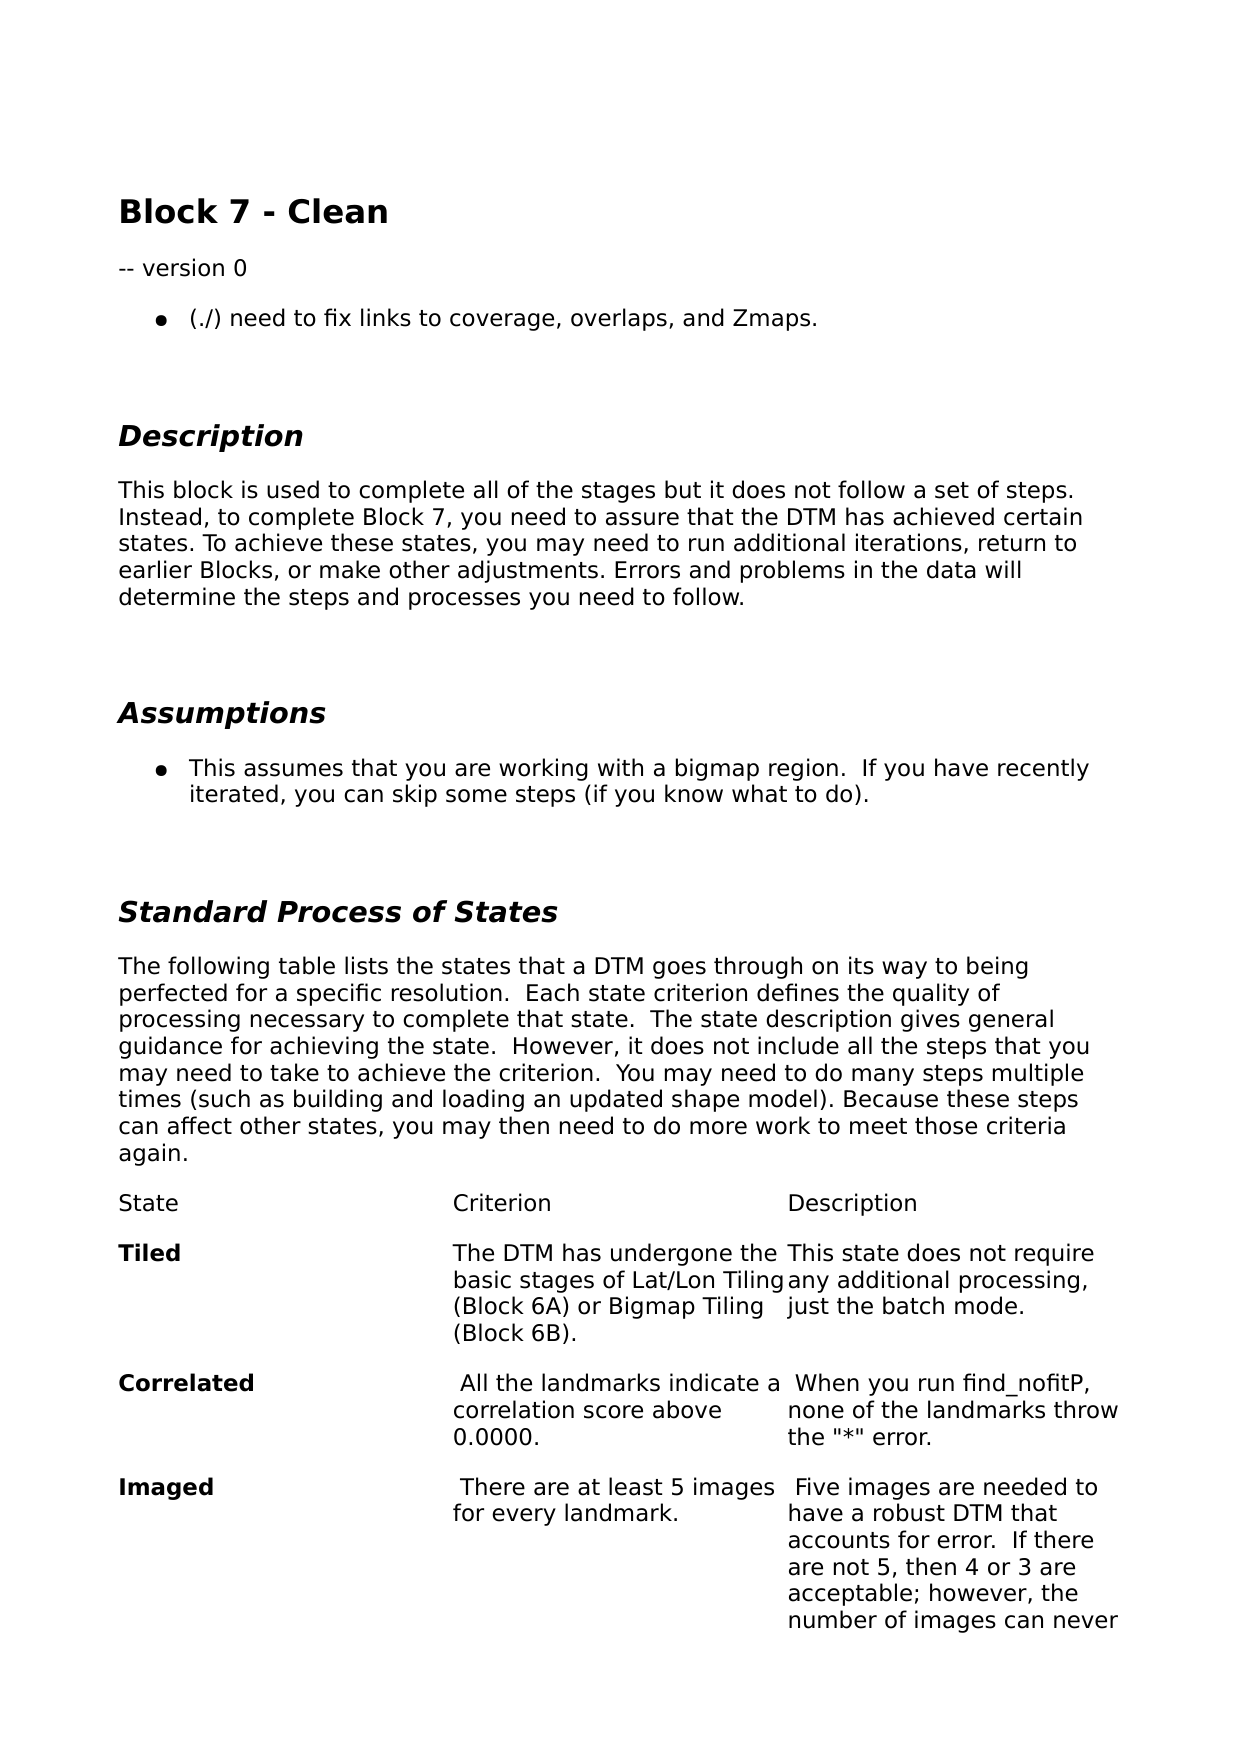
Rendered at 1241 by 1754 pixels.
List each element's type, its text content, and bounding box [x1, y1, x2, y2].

list (./) need to fix links to coverage, overlaps, and Zmaps. [153, 306, 1122, 332]
table_header Description [787, 1178, 1122, 1228]
table_cell Tiled [118, 1228, 453, 1358]
table_cell When you run find_nofitP, none of the landmarks throw the "*" error. [787, 1359, 1122, 1462]
table_header State [118, 1178, 453, 1228]
table_cell Imaged [118, 1462, 453, 1634]
subtitle Standard Process of States [118, 895, 1122, 929]
text The following table lists the states that a DTM goes through on its way to being perfected for a specific resolution. Each state criterion defines the quality of processing necessary to complete that state. The state description gives general guidance for achieving the state. However, it does not include all the steps that you may need to take to achieve the criterion. You may need to do many steps multiple times (such as building and loading an updated shape model). Because these steps can affect other states, you may then need to do more work to meet those criteria again. [118, 953, 1122, 1166]
table_cell All the landmarks indicate a correlation score above 0.0000. [453, 1359, 787, 1462]
subtitle Assumptions [118, 697, 1122, 731]
subtitle Block 7 - Clean [118, 193, 1122, 231]
text This block is used to complete all of the stages but it does not follow a set of steps. Instead, to complete Block 7, you need to assure that the DTM has achieved certain states. To achieve these states, you may need to run additional iterations, return to earlier Blocks, or make other adjustments. Errors and problems in the data will determine the steps and processes you need to follow. [118, 477, 1122, 610]
table_cell Correlated [118, 1359, 453, 1462]
table_cell Five images are needed to have a robust DTM that accounts for error. If there are not 5, then 4 or 3 are acceptable; however, the number of images can never [787, 1462, 1122, 1634]
table_header Criterion [453, 1178, 787, 1228]
table_cell The DTM has undergone the basic stages of Lat/Lon Tiling (Block 6A) or Bigmap Tiling (Block 6B). [453, 1228, 787, 1358]
text -- version 0 [118, 255, 1122, 282]
table_cell There are at least 5 images for every landmark. [453, 1462, 787, 1634]
table_cell This state does not require any additional processing, just the batch mode. [787, 1228, 1122, 1358]
list This assumes that you are working with a bigmap region. If you have recently iterated, you can skip some steps (if you know what to do). [153, 755, 1122, 808]
subtitle Description [118, 419, 1122, 453]
